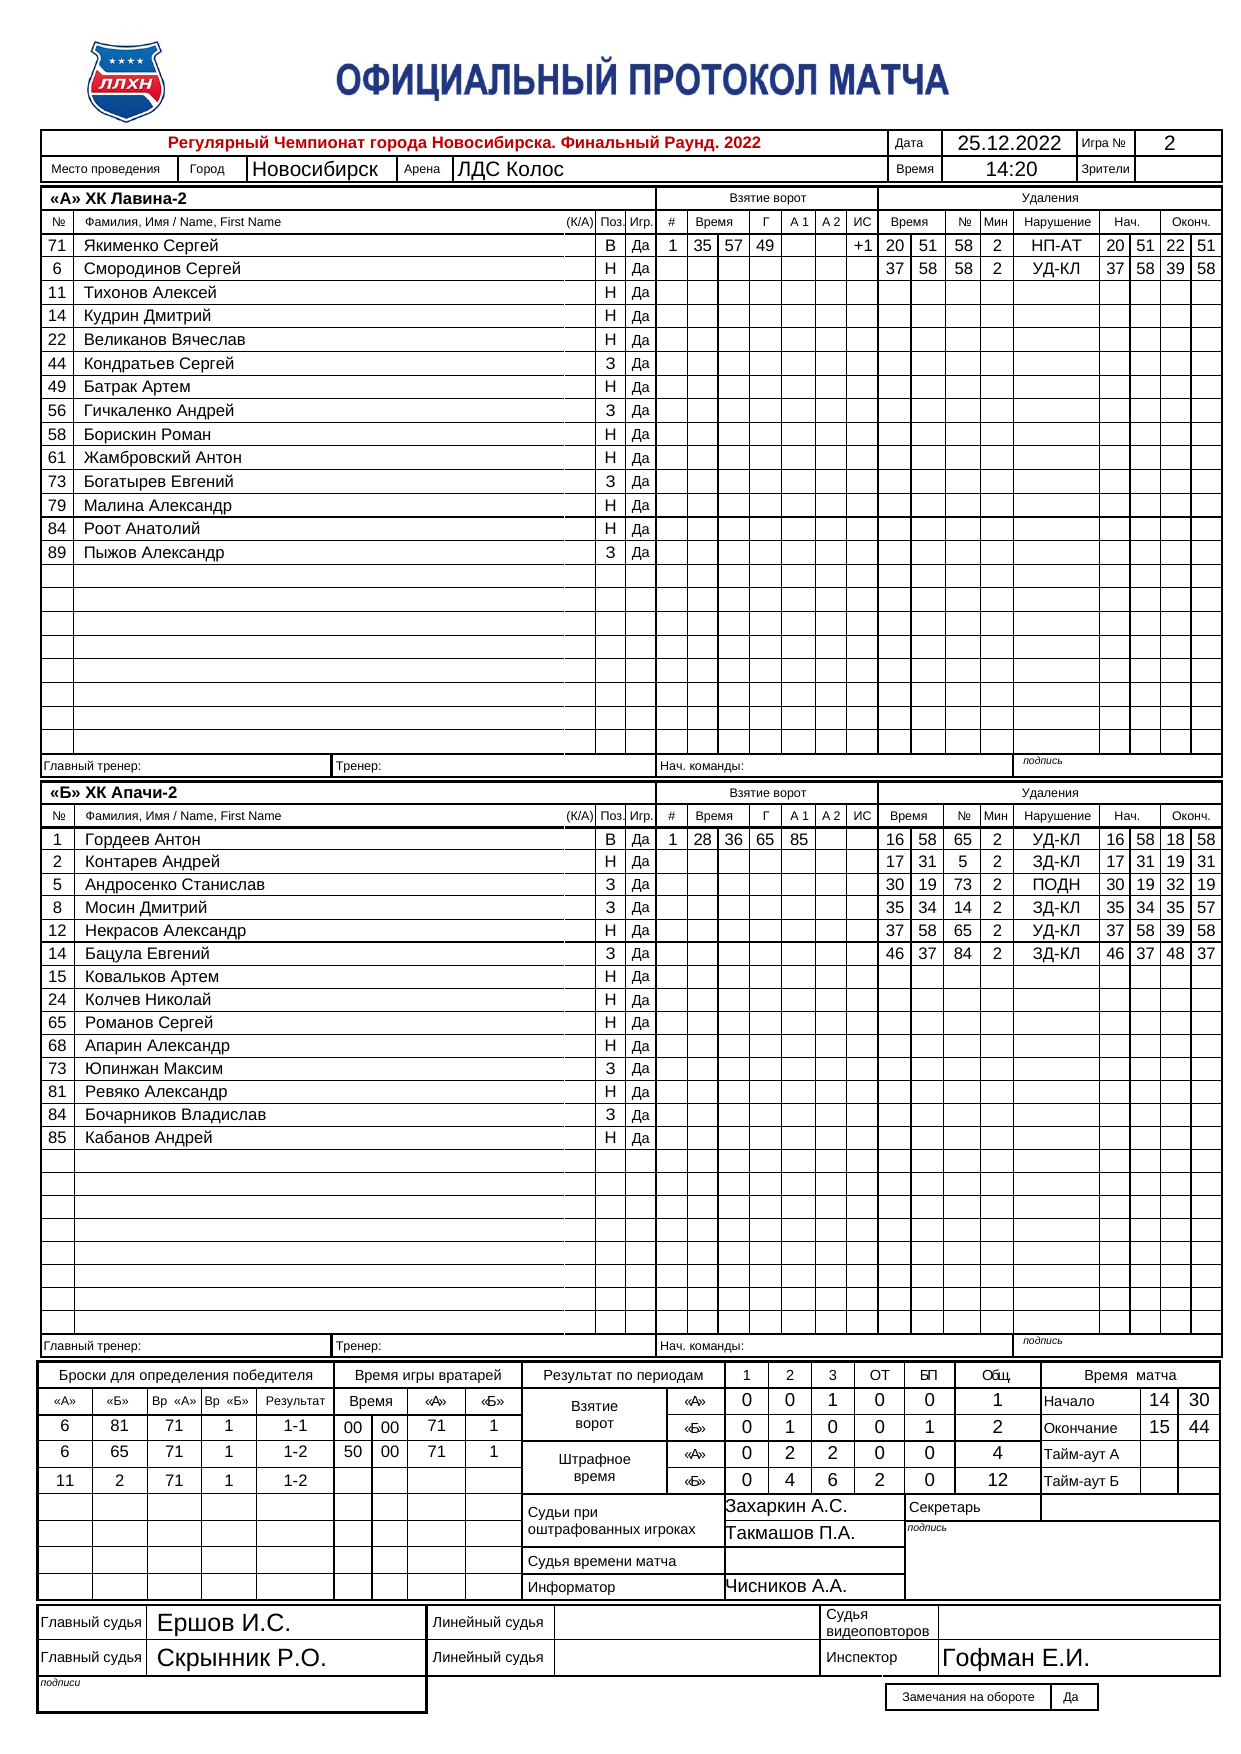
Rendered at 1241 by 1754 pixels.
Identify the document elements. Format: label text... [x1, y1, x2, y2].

table_cell [1042, 1495, 1219, 1520]
table_cell [782, 1012, 815, 1033]
table_cell 71 [42, 235, 73, 256]
table_cell 0 [726, 1468, 768, 1493]
table_cell [944, 1127, 980, 1149]
table_cell [912, 1219, 943, 1241]
table_cell [981, 659, 1013, 682]
table_cell [657, 730, 687, 753]
table_header Броски для определения победителя [39, 1363, 333, 1387]
table_cell [847, 518, 877, 540]
table_cell [596, 1173, 625, 1195]
table_cell [1131, 494, 1160, 516]
table_cell [879, 1150, 910, 1172]
table_cell [257, 1574, 333, 1599]
table_cell УД-КЛ [1014, 257, 1099, 280]
table_cell [1192, 1035, 1221, 1057]
table_cell [981, 328, 1013, 351]
table_cell [657, 565, 687, 587]
table_cell [565, 920, 595, 941]
table_cell № [42, 805, 74, 826]
table_cell [657, 1219, 687, 1241]
table_cell 68 [42, 1035, 74, 1057]
table_cell 44 [42, 352, 73, 374]
table_cell [719, 1104, 749, 1126]
table_cell Время [879, 211, 945, 233]
table_cell [944, 1081, 980, 1103]
table_cell [816, 423, 846, 445]
table_cell [1014, 1265, 1099, 1287]
table_cell [202, 1574, 256, 1599]
table_cell Нарушение [1014, 211, 1099, 233]
table_cell [688, 943, 717, 964]
table_cell [1131, 588, 1160, 611]
table_cell [719, 612, 749, 634]
table_cell [42, 636, 73, 658]
table_cell [1161, 1196, 1190, 1218]
table_cell [981, 1173, 1013, 1195]
table_cell [42, 1265, 74, 1287]
table_cell 00 [373, 1416, 407, 1440]
table_cell [782, 1104, 815, 1126]
picture [5, 28, 1179, 129]
table_cell [75, 1150, 564, 1172]
table_cell [466, 1574, 521, 1599]
table_cell [1161, 1058, 1190, 1079]
table_cell [1161, 1035, 1190, 1057]
table_cell [565, 683, 595, 706]
table_cell [816, 494, 846, 516]
table_cell А 1 [782, 211, 815, 233]
table_cell Андросенко Станислав [75, 874, 564, 895]
table_cell [816, 1219, 846, 1241]
table_cell 61 [42, 446, 73, 469]
table_cell 44 [1179, 1415, 1219, 1440]
table_cell [750, 305, 781, 327]
table_cell [816, 989, 846, 1011]
table_cell [1100, 565, 1129, 587]
table_cell [626, 612, 655, 634]
table_cell [428, 1677, 882, 1711]
table_cell [782, 376, 815, 398]
table_cell [565, 470, 595, 493]
table_cell Да [626, 235, 655, 256]
table_cell [565, 328, 595, 351]
table_cell [816, 1081, 846, 1103]
table_cell 51 [1131, 235, 1160, 256]
table_cell [1100, 588, 1129, 611]
table_cell [596, 565, 625, 587]
table_cell 19 [1192, 874, 1221, 895]
table_cell [1100, 1150, 1129, 1172]
table_cell [946, 541, 980, 564]
table_cell [1161, 565, 1190, 587]
table_cell Вр «А» [148, 1389, 201, 1413]
table_cell [981, 636, 1013, 658]
table_cell [1100, 1104, 1129, 1126]
table_cell [42, 659, 73, 682]
table_cell 37 [1192, 943, 1221, 964]
table_cell 00 [335, 1416, 371, 1440]
table_cell [750, 943, 781, 964]
table_cell [1100, 328, 1129, 351]
table_cell [816, 730, 846, 753]
table_cell [1100, 1265, 1129, 1287]
table_cell 0 [726, 1389, 768, 1413]
table_cell [981, 541, 1013, 564]
table_cell [1014, 989, 1099, 1011]
table_cell [1131, 352, 1160, 374]
table_cell [1161, 305, 1190, 327]
table_cell [782, 1127, 815, 1149]
table_cell [816, 281, 846, 303]
table_cell [879, 1196, 910, 1218]
table_cell [1131, 730, 1160, 753]
table_cell [816, 399, 846, 422]
table_cell [726, 1548, 904, 1573]
table_cell [466, 1494, 521, 1520]
table_cell [1131, 446, 1160, 469]
table_cell [750, 446, 781, 469]
table_cell [1014, 423, 1099, 445]
table_cell [565, 565, 595, 587]
table_cell [1161, 376, 1190, 398]
table_cell [719, 399, 749, 422]
table_cell Вр «Б» [202, 1389, 256, 1413]
table_cell [335, 1547, 371, 1573]
table_cell [847, 683, 877, 706]
table_cell [688, 1104, 717, 1126]
table_cell [1192, 588, 1221, 611]
table_cell [657, 588, 687, 611]
table_cell 0 [726, 1415, 768, 1440]
table_cell Н [596, 850, 625, 872]
table_cell 20 [1100, 235, 1129, 256]
table_cell [879, 730, 910, 753]
table_cell [1014, 659, 1099, 682]
table_cell Кудрин Дмитрий [74, 305, 564, 327]
table_cell [1100, 1058, 1129, 1079]
table_cell [719, 328, 749, 351]
table_cell [981, 588, 1013, 611]
table_cell 24 [42, 989, 74, 1011]
table_cell [657, 896, 687, 918]
table_cell [1014, 730, 1099, 753]
table_cell [981, 518, 1013, 540]
table_cell [847, 920, 877, 941]
table_cell [782, 920, 815, 941]
table_header ОТ [855, 1363, 904, 1387]
table_cell [565, 1058, 595, 1079]
table_cell [74, 659, 564, 682]
table_cell [1131, 636, 1160, 658]
table_cell [1100, 683, 1129, 706]
table_cell [816, 850, 846, 872]
table_cell 1 [466, 1416, 521, 1440]
table_cell [1100, 1242, 1129, 1264]
table_cell [596, 683, 625, 706]
table_cell [816, 565, 846, 587]
table_cell 48 [1161, 943, 1190, 964]
table_cell Н [596, 966, 625, 987]
table_cell 1-2 [257, 1468, 333, 1493]
table_cell З [596, 943, 625, 964]
table_cell [912, 588, 945, 611]
table_cell Мин [981, 805, 1013, 826]
table_cell [42, 1196, 74, 1218]
table_cell Гичкаленко Андрей [74, 399, 564, 422]
table_cell 15 [42, 966, 74, 987]
table_cell 37 [879, 920, 910, 941]
table_cell 18 [1161, 829, 1190, 849]
table_cell [688, 1242, 717, 1264]
table_cell [782, 470, 815, 493]
table_cell [93, 1521, 147, 1546]
table_cell [688, 1173, 717, 1195]
table_cell [1131, 1265, 1160, 1287]
table_cell [565, 1288, 595, 1310]
table_cell [688, 1265, 717, 1287]
table_cell [946, 636, 980, 658]
table_cell [719, 257, 749, 280]
table_cell [1100, 494, 1129, 516]
table_cell [1014, 328, 1099, 351]
table_cell Контарев Андрей [75, 850, 564, 872]
table_cell Н [596, 257, 625, 280]
table_cell (К/А) [565, 805, 595, 826]
table_cell Г [750, 805, 781, 826]
table_cell [1014, 1058, 1099, 1079]
table_cell [782, 1219, 815, 1241]
table_cell 8 [42, 896, 74, 918]
table_cell Нач. [1100, 211, 1160, 233]
table_cell Да [626, 989, 655, 1011]
table_cell 71 [408, 1416, 465, 1440]
table_cell [565, 588, 595, 611]
table_cell [816, 1012, 846, 1033]
table_cell 19 [912, 874, 943, 895]
table_cell Да [626, 966, 655, 987]
table_cell 4 [956, 1442, 1040, 1467]
table_cell [816, 541, 846, 564]
table_cell [750, 1288, 781, 1310]
table_cell Да [626, 518, 655, 540]
table_cell 37 [879, 257, 910, 280]
table_cell Информатор [523, 1575, 724, 1599]
table_cell 12 [956, 1468, 1040, 1493]
table_cell [148, 1574, 201, 1599]
table_cell [1131, 423, 1160, 445]
table_cell [1100, 1173, 1129, 1195]
table_cell [657, 707, 687, 729]
table_cell [1192, 328, 1221, 351]
table_cell Такмашов П.А. [726, 1521, 904, 1546]
table_cell [719, 896, 749, 918]
table_cell [75, 1265, 564, 1287]
table_cell [719, 1242, 749, 1264]
table_cell [1014, 446, 1099, 469]
table_cell [1131, 305, 1160, 327]
table_cell [626, 565, 655, 587]
table_cell [657, 281, 687, 303]
table_cell [1131, 1311, 1160, 1333]
table_cell Бочарников Владислав [75, 1104, 564, 1126]
table_cell [596, 1196, 625, 1218]
table_cell [946, 565, 980, 587]
table_cell Инспектор [821, 1640, 938, 1675]
table_cell Некрасов Александр [75, 920, 564, 941]
table_cell [816, 305, 846, 327]
table_cell [981, 989, 1013, 1011]
table_cell [1131, 399, 1160, 422]
table_cell 2 [812, 1442, 854, 1467]
table_cell [1161, 518, 1190, 540]
table_cell 1 [202, 1416, 256, 1440]
table_cell [782, 1058, 815, 1079]
table_cell [1161, 1104, 1190, 1126]
table_cell [657, 612, 687, 634]
table_cell Нач. команды: [657, 1335, 1012, 1356]
table_cell [879, 305, 910, 327]
table_cell [1192, 494, 1221, 516]
table_cell [1161, 1012, 1190, 1033]
table_cell 2 [956, 1415, 1040, 1440]
table_cell [596, 1242, 625, 1264]
table_cell 1 [657, 829, 687, 849]
table_cell [657, 966, 687, 987]
table_cell УД-КЛ [1014, 920, 1099, 941]
table_cell [912, 1242, 943, 1264]
table_header Результат по периодам [523, 1363, 724, 1387]
table_cell [42, 1219, 74, 1241]
table_cell [688, 683, 717, 706]
table_cell 56 [42, 399, 73, 422]
table_cell 71 [148, 1416, 201, 1440]
table_cell [565, 376, 595, 398]
table_cell 31 [1192, 850, 1221, 872]
table_cell [1161, 659, 1190, 682]
table_cell [782, 257, 815, 280]
table_cell [981, 1288, 1013, 1310]
table_cell [657, 636, 687, 658]
table_cell [1192, 1058, 1221, 1079]
table_cell [1131, 328, 1160, 351]
table_cell [565, 943, 595, 964]
table_cell [782, 943, 815, 964]
table_cell [782, 1150, 815, 1172]
table_cell [1161, 1150, 1190, 1172]
table_cell [816, 829, 846, 849]
table_cell 34 [912, 896, 943, 918]
table_cell [257, 1547, 333, 1573]
table_cell [782, 1311, 815, 1333]
table_cell 0 [855, 1389, 904, 1413]
table_cell Тихонов Алексей [74, 281, 564, 303]
table_cell 58 [1131, 257, 1160, 280]
table_cell Апарин Александр [75, 1035, 564, 1057]
table_cell [879, 588, 910, 611]
table_cell [750, 1035, 781, 1057]
table_cell А 2 [816, 805, 846, 826]
table_cell [719, 1265, 749, 1287]
table_cell [944, 1311, 980, 1333]
table_cell [257, 1494, 333, 1520]
table_cell 1 [956, 1389, 1040, 1413]
table_cell 36 [719, 829, 749, 849]
table_cell [688, 1081, 717, 1103]
table_cell [39, 1521, 92, 1546]
table_cell [750, 399, 781, 422]
table_cell [816, 470, 846, 493]
table_cell 30 [1179, 1389, 1219, 1413]
table_cell [1192, 423, 1221, 445]
table_cell [946, 659, 980, 682]
table_cell [1192, 1288, 1221, 1310]
table_cell 14 [1141, 1389, 1177, 1413]
table_cell Н [596, 1127, 625, 1149]
table_cell [912, 541, 945, 564]
table_cell [657, 518, 687, 540]
table_cell [719, 305, 749, 327]
table_cell [750, 470, 781, 493]
table_cell 5 [42, 874, 74, 895]
table_cell Н [596, 989, 625, 1011]
table_cell [1141, 1468, 1177, 1493]
table_cell [719, 683, 749, 706]
table_cell [879, 1012, 910, 1033]
table_cell [782, 989, 815, 1011]
table_cell [626, 707, 655, 729]
table_cell Гофман Е.И. [939, 1640, 1219, 1675]
table_cell [719, 1219, 749, 1241]
table_cell «А» [668, 1389, 724, 1413]
table_cell [912, 1127, 943, 1149]
table_cell [93, 1494, 147, 1520]
table_cell [1100, 636, 1129, 658]
table_cell [74, 612, 564, 634]
table_cell [1014, 588, 1099, 611]
table_cell [1192, 730, 1221, 753]
table_header Удаления [879, 188, 1221, 209]
table_cell [688, 588, 717, 611]
table_cell В [596, 235, 625, 256]
table_cell [944, 989, 980, 1011]
table_cell [1131, 966, 1160, 987]
table_header Взятие ворот [657, 783, 877, 803]
table_cell [847, 1127, 877, 1149]
table_cell [565, 1150, 595, 1172]
table_cell 15 [1141, 1415, 1177, 1440]
table_cell [1131, 1219, 1160, 1241]
table_cell [879, 541, 910, 564]
table_cell [565, 1081, 595, 1103]
table_cell [373, 1547, 407, 1573]
table_cell Да [626, 1058, 655, 1079]
table_cell 0 [905, 1468, 954, 1493]
table_cell [1014, 1035, 1099, 1057]
table_cell Ершов И.С. [147, 1606, 425, 1639]
table_cell [944, 966, 980, 987]
table_cell [847, 399, 877, 422]
table_cell [782, 966, 815, 987]
table_cell Место проведения [42, 157, 177, 181]
table_cell № [946, 211, 980, 233]
table_cell [1192, 966, 1221, 987]
table_cell 71 [148, 1468, 201, 1493]
table_cell [719, 1012, 749, 1033]
table_cell [912, 683, 945, 706]
table_cell [912, 707, 945, 729]
table_cell Фамилия, Имя / Name, First Name [74, 211, 565, 233]
table_cell [1192, 1104, 1221, 1126]
table_cell [657, 257, 687, 280]
table_cell Роот Анатолий [74, 518, 564, 540]
table_cell [1192, 352, 1221, 374]
table_cell 85 [782, 829, 815, 849]
table_cell [408, 1547, 465, 1573]
table_cell [847, 966, 877, 987]
table_cell [847, 896, 877, 918]
table_cell [816, 1173, 846, 1195]
table_cell [1192, 1127, 1221, 1149]
table_cell [719, 850, 749, 872]
table_cell [688, 470, 717, 493]
table_header Замечания на обороте [887, 1685, 1050, 1709]
table_cell [879, 1311, 910, 1333]
table_cell [596, 1219, 625, 1241]
table_cell [782, 683, 815, 706]
table_cell [847, 612, 877, 634]
table_cell [688, 659, 717, 682]
table_cell [847, 1104, 877, 1126]
table_cell 14 [944, 896, 980, 918]
table_cell Юпинжан Максим [75, 1058, 564, 1079]
table_cell [688, 328, 717, 351]
table_cell Н [596, 328, 625, 351]
table_cell подписи [39, 1677, 425, 1711]
table_cell 14:20 [943, 157, 1076, 181]
table_cell [42, 1242, 74, 1264]
table_cell [596, 1311, 625, 1333]
table_cell [879, 683, 910, 706]
table_cell [912, 565, 945, 587]
table_cell [565, 1265, 595, 1287]
table_cell [946, 328, 980, 351]
table_cell [750, 636, 781, 658]
table_cell [1100, 399, 1129, 422]
table_cell [946, 376, 980, 398]
table_cell [408, 1494, 465, 1520]
table_cell [816, 659, 846, 682]
table_cell [1100, 518, 1129, 540]
table_cell Пыжов Александр [74, 541, 564, 564]
table_cell [688, 352, 717, 374]
table_cell [1014, 399, 1099, 422]
table_cell [688, 399, 717, 422]
table_cell 81 [93, 1416, 147, 1440]
table_cell [981, 399, 1013, 422]
table_cell [912, 1035, 943, 1057]
table_cell [750, 920, 781, 941]
table_cell 00 [373, 1441, 407, 1467]
table_cell [1014, 541, 1099, 564]
table_cell [1179, 1468, 1219, 1493]
table_cell [1014, 376, 1099, 398]
table_cell [816, 896, 846, 918]
table_cell [981, 1058, 1013, 1079]
table_cell 73 [944, 874, 980, 895]
table_cell [657, 541, 687, 564]
table_cell [879, 659, 910, 682]
table_cell Да [626, 943, 655, 964]
table_cell [782, 328, 815, 351]
table_cell № [944, 805, 980, 826]
table_cell 35 [1161, 896, 1190, 918]
table_cell 58 [1192, 829, 1221, 849]
table_cell подпись [1014, 1335, 1221, 1356]
table_cell [373, 1494, 407, 1520]
table_cell [847, 850, 877, 872]
table_cell Гордеев Антон [75, 829, 564, 849]
table_cell [565, 305, 595, 327]
table_cell [565, 829, 595, 849]
table_cell 65 [93, 1441, 147, 1467]
table_cell 71 [408, 1441, 465, 1467]
table_cell 35 [688, 235, 717, 256]
table_cell 79 [42, 494, 73, 516]
table_cell [750, 1311, 781, 1333]
table_cell [847, 470, 877, 493]
table_cell [202, 1521, 256, 1546]
table_cell Кабанов Андрей [75, 1127, 564, 1149]
table_cell [1099, 1682, 1220, 1711]
table_cell [688, 376, 717, 398]
table_cell [565, 874, 595, 895]
table_cell [565, 850, 595, 872]
table_cell [148, 1494, 201, 1520]
table_cell [782, 541, 815, 564]
table_cell [626, 1173, 655, 1195]
table_cell [74, 565, 564, 587]
table_cell [657, 494, 687, 516]
table_cell [42, 588, 73, 611]
table_cell [565, 1127, 595, 1149]
table_cell [750, 281, 781, 303]
table_cell [981, 730, 1013, 753]
table_cell [719, 1127, 749, 1149]
table_header Да [1052, 1685, 1097, 1709]
table_cell [981, 707, 1013, 729]
table_cell 58 [1131, 829, 1160, 849]
table_cell [879, 1219, 910, 1241]
table_cell [879, 1127, 910, 1149]
table_cell [565, 1311, 595, 1333]
table_cell [879, 565, 910, 587]
table_cell Время [688, 211, 749, 233]
table_cell [750, 874, 781, 895]
table_cell [782, 1288, 815, 1310]
table_cell 32 [1161, 874, 1190, 895]
table_cell Великанов Вячеслав [74, 328, 564, 351]
table_cell [912, 518, 945, 540]
table_cell [596, 1265, 625, 1287]
table_cell [750, 1150, 781, 1172]
table_cell [555, 1606, 819, 1639]
table_cell [1100, 423, 1129, 445]
table_cell [750, 966, 781, 987]
table_cell 57 [1192, 896, 1221, 918]
table_cell Судьи при оштрафованных игроках [523, 1495, 724, 1546]
table_cell 71 [148, 1441, 201, 1467]
table_cell [1161, 328, 1190, 351]
table_cell 58 [912, 920, 943, 941]
table_cell [719, 707, 749, 729]
table_cell [1014, 1012, 1099, 1033]
table_cell [596, 1150, 625, 1172]
table_cell [782, 874, 815, 895]
table_cell [944, 1288, 980, 1310]
table_cell [944, 1265, 980, 1287]
table_cell 4 [769, 1468, 811, 1493]
table_cell [879, 281, 910, 303]
table_cell [74, 636, 564, 658]
table_cell [981, 352, 1013, 374]
table_cell [719, 541, 749, 564]
table_cell [879, 518, 910, 540]
table_cell Арена [398, 157, 452, 181]
table_header «А» ХК Лавина-2 [42, 188, 655, 209]
table_cell [847, 874, 877, 895]
table_cell [466, 1521, 521, 1546]
table_cell [816, 257, 846, 280]
table_cell [1014, 1127, 1099, 1149]
table_cell [1131, 1012, 1160, 1033]
table_cell [912, 1150, 943, 1172]
table_cell [1014, 1196, 1099, 1218]
table_cell [719, 1311, 749, 1333]
table_cell [750, 541, 781, 564]
table_cell Да [626, 328, 655, 351]
table_cell [816, 1058, 846, 1079]
table_cell [688, 989, 717, 1011]
table_cell [816, 1265, 846, 1287]
table_cell [816, 1288, 846, 1310]
table_cell [1100, 1035, 1129, 1057]
table_cell Да [626, 376, 655, 398]
table_cell А 2 [816, 211, 846, 233]
table_cell [657, 446, 687, 469]
table_cell [879, 446, 910, 469]
table_cell Богатырев Евгений [74, 470, 564, 493]
table_cell [42, 683, 73, 706]
table_cell [912, 1012, 943, 1033]
table_cell [1131, 989, 1160, 1011]
table_cell [1131, 565, 1160, 587]
table_cell [1192, 1265, 1221, 1287]
table_cell Фамилия, Имя / Name, First Name [75, 805, 565, 826]
table_cell Мин [981, 211, 1013, 233]
table_cell [1192, 659, 1221, 682]
table_cell Н [596, 1035, 625, 1057]
table_cell [750, 1196, 781, 1218]
table_cell [688, 518, 717, 540]
table_cell [816, 874, 846, 895]
table_cell Да [626, 1127, 655, 1149]
table_cell [981, 612, 1013, 634]
table_cell «Б» [93, 1389, 147, 1413]
table_cell 58 [912, 829, 943, 849]
table_cell [912, 659, 945, 682]
table_cell 65 [944, 920, 980, 941]
table_cell [1014, 1288, 1099, 1310]
table_cell [1131, 659, 1160, 682]
table_cell [565, 518, 595, 540]
table_cell [1192, 399, 1221, 422]
table_cell «А» [668, 1442, 724, 1467]
table_cell Главный судья [39, 1606, 146, 1639]
table_cell [1161, 1173, 1190, 1195]
table_cell [782, 423, 815, 445]
table_cell [1100, 612, 1129, 634]
table_cell Время [889, 157, 941, 181]
table_cell [946, 588, 980, 611]
table_cell [565, 1242, 595, 1264]
table_cell 58 [946, 257, 980, 280]
table_cell [596, 1288, 625, 1310]
table_cell [1161, 1127, 1190, 1149]
table_cell [816, 446, 846, 469]
table_cell [816, 1242, 846, 1264]
table_cell 1-1 [257, 1416, 333, 1440]
table_cell 46 [1100, 943, 1129, 964]
table_cell [847, 1288, 877, 1310]
table_cell 12 [42, 920, 74, 941]
table_header Игра № [1078, 131, 1134, 155]
table_cell [688, 423, 717, 445]
table_cell [782, 565, 815, 587]
table_cell [944, 1150, 980, 1172]
table_cell [657, 328, 687, 351]
table_cell УД-КЛ [1014, 829, 1099, 849]
table_cell 0 [855, 1415, 904, 1440]
table_cell [847, 1173, 877, 1195]
table_cell [719, 446, 749, 469]
table_cell [626, 1150, 655, 1172]
table_cell [816, 328, 846, 351]
table_cell [750, 328, 781, 351]
table_cell Романов Сергей [75, 1012, 564, 1033]
table_cell Да [626, 399, 655, 422]
table_cell ЗД-КЛ [1014, 943, 1099, 964]
table_cell 16 [879, 829, 910, 849]
table_cell [750, 850, 781, 872]
table_cell [879, 494, 910, 516]
table_cell 1 [812, 1389, 854, 1413]
table_cell 2 [42, 850, 74, 872]
table_cell [816, 1196, 846, 1218]
table_cell [1161, 966, 1190, 987]
table_cell 2 [981, 943, 1013, 964]
table_cell [816, 352, 846, 374]
table_cell 6 [39, 1441, 92, 1467]
table_cell [750, 707, 781, 729]
table_cell Да [626, 470, 655, 493]
table_cell [1014, 305, 1099, 327]
table_header 2 [769, 1363, 811, 1387]
table_cell [1014, 1150, 1099, 1172]
table_cell Поз. [596, 805, 625, 826]
table_cell Н [596, 446, 625, 469]
table_cell [626, 588, 655, 611]
table_cell Оконч. [1161, 805, 1221, 826]
table_cell Зрители [1078, 157, 1134, 181]
table_cell [1161, 730, 1190, 753]
table_cell [1131, 281, 1160, 303]
table_cell Главный тренер: [42, 1335, 330, 1356]
table_cell [688, 446, 717, 469]
table_cell [335, 1468, 371, 1493]
table_cell 1-2 [257, 1441, 333, 1467]
table_cell 2 [981, 874, 1013, 895]
table_cell [75, 1196, 564, 1218]
table_cell [257, 1521, 333, 1546]
table_cell [1192, 1196, 1221, 1218]
table_cell 2 [981, 920, 1013, 941]
table_cell [719, 1173, 749, 1195]
table_cell 58 [1192, 920, 1221, 941]
table_cell 30 [1100, 874, 1129, 895]
table_cell ЛДС Колос [454, 157, 887, 181]
table_cell (К/А) [565, 211, 595, 233]
table_cell [847, 588, 877, 611]
table_cell [912, 1265, 943, 1287]
table_cell [565, 1012, 595, 1033]
table_cell [1192, 1242, 1221, 1264]
table_cell [879, 989, 910, 1011]
table_cell Время [335, 1389, 407, 1413]
table_header 1 [726, 1363, 768, 1387]
table_cell Смородинов Сергей [74, 257, 564, 280]
table_cell [1192, 989, 1221, 1011]
table_cell Линейный судья [428, 1606, 554, 1639]
table_cell [657, 399, 687, 422]
table_cell [1161, 1265, 1190, 1287]
table_cell 19 [1161, 850, 1190, 872]
table_cell [719, 1288, 749, 1310]
table_cell 50 [335, 1441, 371, 1467]
table_cell [688, 1058, 717, 1079]
table_cell 31 [1131, 850, 1160, 872]
table_cell 73 [42, 1058, 74, 1079]
table_cell Да [626, 305, 655, 327]
table_cell [981, 470, 1013, 493]
table_cell [1179, 1441, 1219, 1467]
table_cell [981, 305, 1013, 327]
table_cell [1014, 1311, 1099, 1333]
table_cell 2 [981, 850, 1013, 872]
table_cell Игр. [626, 211, 655, 233]
table_cell [74, 730, 564, 753]
table_cell [1100, 1288, 1129, 1310]
table_cell [1131, 1127, 1160, 1149]
table_cell [847, 829, 877, 849]
table_cell [816, 943, 846, 964]
table_cell [1014, 707, 1099, 729]
table_cell [1100, 1311, 1129, 1333]
table_cell 0 [905, 1389, 954, 1413]
table_cell [719, 920, 749, 941]
table_cell [1192, 1311, 1221, 1333]
table_cell Судья видеоповторов [821, 1606, 938, 1639]
table_cell [596, 659, 625, 682]
table_header БП [905, 1363, 954, 1387]
table_cell [565, 1219, 595, 1241]
table_cell 0 [812, 1415, 854, 1440]
table_cell [944, 1058, 980, 1079]
table_cell [1100, 541, 1129, 564]
table_cell [879, 470, 910, 493]
table_cell [1192, 376, 1221, 398]
table_cell [981, 1081, 1013, 1103]
table_cell [879, 636, 910, 658]
table_cell З [596, 352, 625, 374]
table_header 2 [1136, 131, 1221, 155]
table_cell [1161, 636, 1190, 658]
table_cell 0 [905, 1442, 954, 1467]
table_cell [816, 1127, 846, 1149]
table_cell Судья времени матча [523, 1548, 724, 1573]
table_cell [626, 659, 655, 682]
table_header Время игры вратарей [335, 1363, 521, 1387]
table_cell [782, 730, 815, 753]
table_cell [782, 281, 815, 303]
table_cell [912, 989, 943, 1011]
table_cell [879, 352, 910, 374]
table_cell Нач. команды: [657, 755, 1012, 776]
table_cell [719, 470, 749, 493]
table_cell [626, 1196, 655, 1218]
table_cell [1192, 541, 1221, 564]
table_cell [565, 636, 595, 658]
table_cell [944, 1196, 980, 1218]
table_cell [847, 565, 877, 587]
table_cell [750, 1058, 781, 1079]
table_cell Скрынник Р.О. [147, 1640, 425, 1675]
table_cell [1100, 446, 1129, 469]
table_cell Да [626, 1012, 655, 1033]
table_cell [565, 707, 595, 729]
table_cell [565, 423, 595, 445]
table_cell [1161, 588, 1190, 611]
table_cell [750, 1242, 781, 1264]
table_cell [1014, 683, 1099, 706]
table_cell [1131, 518, 1160, 540]
table_cell [688, 1150, 717, 1172]
table_cell [688, 257, 717, 280]
table_cell [688, 1035, 717, 1057]
table_cell [912, 1311, 943, 1333]
table_cell 84 [944, 943, 980, 964]
table_cell [1100, 1127, 1129, 1149]
table_cell [750, 989, 781, 1011]
table_cell ИС [847, 805, 877, 826]
table_cell [148, 1521, 201, 1546]
table_cell Взятие ворот [523, 1389, 666, 1440]
table_cell [719, 565, 749, 587]
table_cell 0 [726, 1442, 768, 1467]
table_cell Да [626, 494, 655, 516]
table_cell [1161, 446, 1190, 469]
table_cell [626, 683, 655, 706]
table_cell [1131, 470, 1160, 493]
table_cell Тайм-аут А [1042, 1441, 1140, 1467]
table_cell [565, 659, 595, 682]
table_cell [1192, 446, 1221, 469]
table_cell Да [626, 874, 655, 895]
table_cell [847, 989, 877, 1011]
table_cell Штрафное время [523, 1442, 666, 1493]
table_cell [944, 1173, 980, 1195]
table_cell [1100, 376, 1129, 398]
table_cell 85 [42, 1127, 74, 1149]
table_cell [1131, 1104, 1160, 1126]
table_cell [688, 896, 717, 918]
table_cell [750, 588, 781, 611]
table_cell [202, 1494, 256, 1520]
table_cell [74, 707, 564, 729]
table_cell [719, 494, 749, 516]
table_cell [1161, 399, 1190, 422]
table_cell [1192, 636, 1221, 658]
table_cell [719, 636, 749, 658]
table_cell [688, 494, 717, 516]
table_cell З [596, 874, 625, 895]
table_cell 35 [1100, 896, 1129, 918]
table_cell 37 [1131, 943, 1160, 964]
table_cell [466, 1547, 521, 1573]
table_cell [657, 1012, 687, 1033]
table_cell 31 [912, 850, 943, 872]
table_cell [879, 966, 910, 987]
table_cell [750, 565, 781, 587]
table_cell [1161, 470, 1190, 493]
table_cell [816, 1104, 846, 1126]
table_cell [847, 1012, 877, 1033]
table_cell [1192, 565, 1221, 587]
table_cell [1192, 518, 1221, 540]
table_cell [1161, 281, 1190, 303]
table_cell [1161, 352, 1190, 374]
table_cell [688, 636, 717, 658]
table_cell Якименко Сергей [74, 235, 564, 256]
table_cell 84 [42, 1104, 74, 1126]
table_cell [719, 376, 749, 398]
table_cell 1 [657, 235, 687, 256]
table_cell [1100, 1081, 1129, 1103]
table_cell [750, 612, 781, 634]
table_cell ЗД-КЛ [1014, 896, 1099, 918]
table_cell [946, 612, 980, 634]
table_cell [816, 966, 846, 987]
table_cell [657, 305, 687, 327]
table_cell № [42, 211, 73, 233]
table_cell 51 [1192, 235, 1221, 256]
table_cell [373, 1468, 407, 1493]
table_cell [1131, 683, 1160, 706]
table_cell [688, 850, 717, 872]
table_cell Игр. [626, 805, 655, 826]
table_cell Н [596, 494, 625, 516]
table_cell [750, 518, 781, 540]
table_cell [981, 1104, 1013, 1126]
table_cell ЗД-КЛ [1014, 850, 1099, 872]
table_cell [657, 1265, 687, 1287]
table_cell [847, 1035, 877, 1057]
table_cell [1100, 470, 1129, 493]
table_cell Город [179, 157, 246, 181]
table_cell [847, 376, 877, 398]
table_cell [879, 1058, 910, 1079]
table_cell [944, 1242, 980, 1264]
table_cell [1131, 707, 1160, 729]
table_cell [946, 707, 980, 729]
table_cell [912, 494, 945, 516]
table_cell 37 [1100, 257, 1129, 280]
table_cell [782, 850, 815, 872]
table_cell 2 [93, 1468, 147, 1493]
table_cell [847, 257, 877, 280]
table_cell [373, 1574, 407, 1599]
table_cell [847, 281, 877, 303]
table_cell [657, 943, 687, 964]
table_cell 11 [42, 281, 73, 303]
table_cell 65 [944, 829, 980, 849]
table_cell [719, 730, 749, 753]
table_cell [688, 1127, 717, 1149]
table_cell [912, 1081, 943, 1103]
table_cell Линейный судья [428, 1640, 554, 1675]
table_cell Да [626, 850, 655, 872]
table_cell [981, 1265, 1013, 1287]
table_cell 2 [769, 1442, 811, 1467]
table_cell [981, 376, 1013, 398]
table_cell [750, 659, 781, 682]
table_cell [657, 352, 687, 374]
table_cell 46 [879, 943, 910, 964]
table_cell [565, 352, 595, 374]
table_cell [719, 943, 749, 964]
table_cell Ковальков Артем [75, 966, 564, 987]
table_cell [657, 1150, 687, 1172]
table_cell [75, 1288, 564, 1310]
table_cell [1100, 659, 1129, 682]
table_cell 30 [879, 874, 910, 895]
table_cell [981, 1035, 1013, 1057]
table_cell [879, 1288, 910, 1310]
table_cell [657, 1311, 687, 1333]
table_cell [688, 920, 717, 941]
table_cell [750, 1219, 781, 1241]
table_cell [912, 1058, 943, 1079]
table_cell 58 [42, 423, 73, 445]
table_cell Да [626, 920, 655, 941]
table_cell [1131, 1173, 1160, 1195]
table_cell Бацула Евгений [75, 943, 564, 964]
table_cell [1014, 1173, 1099, 1195]
table_cell [946, 730, 980, 753]
table_cell [1100, 1196, 1129, 1218]
table_cell 11 [39, 1468, 92, 1493]
table_cell [565, 1035, 595, 1057]
table_cell Главный судья [39, 1640, 146, 1675]
table_cell 1 [466, 1441, 521, 1467]
table_cell Чисников А.А. [726, 1575, 904, 1599]
table_cell [626, 1219, 655, 1241]
table_cell [565, 1173, 595, 1195]
table_cell [750, 896, 781, 918]
table_cell Оконч. [1161, 211, 1221, 233]
table_cell [1192, 1012, 1221, 1033]
table_cell [39, 1574, 92, 1599]
table_cell [719, 352, 749, 374]
table_cell [816, 707, 846, 729]
table_cell [816, 683, 846, 706]
table_cell [719, 966, 749, 987]
table_cell # [657, 211, 687, 233]
table_cell 89 [42, 541, 73, 564]
table_cell Г [750, 211, 781, 233]
table_cell [565, 257, 595, 280]
table_cell [657, 1081, 687, 1103]
table_cell [657, 1058, 687, 1079]
table_cell [1131, 1150, 1160, 1172]
table_cell [75, 1219, 564, 1241]
table_cell 17 [879, 850, 910, 872]
table_cell [912, 376, 945, 398]
table_cell [657, 1173, 687, 1195]
table_cell [657, 659, 687, 682]
table_cell [879, 1081, 910, 1103]
table_cell [1192, 470, 1221, 493]
table_cell [981, 1012, 1013, 1033]
table_cell [408, 1468, 465, 1493]
table_cell ИС [847, 211, 877, 233]
table_cell [847, 1081, 877, 1103]
table_cell [847, 423, 877, 445]
table_cell [657, 423, 687, 445]
table_cell [1014, 1081, 1099, 1103]
table_cell [782, 1173, 815, 1195]
table_cell [596, 707, 625, 729]
table_cell 37 [1100, 920, 1129, 941]
table_cell Малина Александр [74, 494, 564, 516]
table_cell [1136, 157, 1221, 181]
table_cell [42, 565, 73, 587]
table_cell 6 [812, 1468, 854, 1493]
table_cell [944, 1035, 980, 1057]
table_cell [1014, 966, 1099, 987]
table_cell [1161, 1311, 1190, 1333]
table_cell 22 [1161, 235, 1190, 256]
table_cell [408, 1521, 465, 1546]
table_cell [565, 896, 595, 918]
table_cell 1 [202, 1468, 256, 1493]
table_cell 58 [1192, 257, 1221, 280]
table_cell [1161, 1242, 1190, 1264]
table_cell [42, 1311, 74, 1333]
table_cell [688, 730, 717, 753]
table_cell [719, 588, 749, 611]
table_cell Колчев Николай [75, 989, 564, 1011]
table_cell 5 [944, 850, 980, 872]
table_cell [1014, 565, 1099, 587]
table_cell «Б» [668, 1468, 724, 1493]
table_cell [719, 1081, 749, 1103]
table_cell «А» [408, 1389, 465, 1413]
table_cell [1100, 730, 1129, 753]
table_cell [912, 446, 945, 469]
table_cell [42, 1150, 74, 1172]
table_cell 84 [42, 518, 73, 540]
table_cell [1141, 1441, 1177, 1467]
table_cell [944, 1104, 980, 1126]
table_cell [879, 1242, 910, 1264]
table_cell [1100, 966, 1129, 987]
table_cell [688, 281, 717, 303]
table_cell Да [626, 1035, 655, 1057]
table_cell [657, 470, 687, 493]
table_cell [847, 305, 877, 327]
table_cell [688, 1219, 717, 1241]
table_cell [42, 730, 73, 753]
table_cell [93, 1574, 147, 1599]
table_cell [657, 874, 687, 895]
table_cell [335, 1494, 371, 1520]
table_cell # [657, 805, 687, 826]
table_cell Да [626, 541, 655, 564]
table_cell [782, 235, 815, 256]
table_cell [1192, 1150, 1221, 1172]
table_cell [981, 281, 1013, 303]
table_cell [657, 1104, 687, 1126]
table_cell [596, 588, 625, 611]
table_cell [750, 730, 781, 753]
table_cell [1161, 1219, 1190, 1241]
table_cell [1192, 1173, 1221, 1195]
table_cell [74, 683, 564, 706]
table_cell [1131, 541, 1160, 564]
table_cell [1161, 707, 1190, 729]
table_cell 1 [905, 1415, 954, 1440]
table_cell [782, 399, 815, 422]
table_cell З [596, 470, 625, 493]
table_cell [626, 1265, 655, 1287]
table_cell [981, 1150, 1013, 1172]
table_cell 22 [42, 328, 73, 351]
table_cell [750, 1265, 781, 1287]
table_cell [42, 707, 73, 729]
table_cell Нарушение [1014, 805, 1099, 826]
table_cell [750, 376, 781, 398]
table_cell [879, 1265, 910, 1287]
table_cell З [596, 399, 625, 422]
table_cell [816, 636, 846, 658]
table_cell [1131, 1035, 1160, 1057]
table_cell [946, 305, 980, 327]
table_cell [750, 1127, 781, 1149]
table_cell [883, 1677, 1220, 1681]
table_cell [1192, 305, 1221, 327]
table_cell [816, 588, 846, 611]
table_cell [946, 683, 980, 706]
table_cell [879, 1035, 910, 1057]
table_cell ПОДН [1014, 874, 1099, 895]
table_header Дата [889, 131, 941, 155]
table_cell Да [626, 1104, 655, 1126]
table_cell [1161, 989, 1190, 1011]
table_cell [750, 1081, 781, 1103]
table_cell [1014, 352, 1099, 374]
table_cell [981, 1127, 1013, 1149]
table_cell «А» [39, 1389, 92, 1413]
table_cell [847, 707, 877, 729]
table_cell Н [596, 1081, 625, 1103]
table_cell [750, 494, 781, 516]
table_cell «Б » [466, 1389, 521, 1413]
table_cell [782, 518, 815, 540]
table_cell [981, 423, 1013, 445]
table_cell [1100, 707, 1129, 729]
table_cell [596, 636, 625, 658]
table_cell Тайм-аут Б [1042, 1468, 1140, 1493]
table_cell 65 [42, 1012, 74, 1033]
table_cell 58 [946, 235, 980, 256]
table_cell [946, 352, 980, 374]
table_cell [1131, 1288, 1160, 1310]
table_cell [42, 1173, 74, 1195]
table_cell [1192, 707, 1221, 729]
table_cell Результат [257, 1389, 333, 1413]
table_cell Да [626, 423, 655, 445]
table_cell [816, 518, 846, 540]
table_cell [750, 1012, 781, 1033]
table_cell [847, 494, 877, 516]
table_cell [816, 235, 846, 256]
table_cell [555, 1640, 819, 1675]
table_cell [1161, 494, 1190, 516]
table_cell Да [626, 446, 655, 469]
table_cell [912, 1196, 943, 1218]
table_cell [879, 376, 910, 398]
table_cell [719, 1058, 749, 1079]
table_cell [946, 446, 980, 469]
table_cell [596, 612, 625, 634]
table_cell [688, 541, 717, 564]
table_cell [847, 943, 877, 964]
table_cell [912, 730, 945, 753]
table_cell Н [596, 920, 625, 941]
table_cell [565, 730, 595, 753]
table_cell [912, 352, 945, 374]
table_cell [688, 1288, 717, 1310]
table_cell подпись [1014, 755, 1221, 776]
table_cell [879, 1104, 910, 1126]
table_cell Секретарь [906, 1495, 1040, 1520]
table_cell Да [626, 352, 655, 374]
table_cell [782, 636, 815, 658]
table_cell [946, 518, 980, 540]
table_cell [847, 636, 877, 658]
table_cell [847, 328, 877, 351]
table_cell [1192, 612, 1221, 634]
table_cell [1161, 683, 1190, 706]
table_cell Мосин Дмитрий [75, 896, 564, 918]
table_cell Борискин Роман [74, 423, 564, 445]
table_cell 0 [769, 1389, 811, 1413]
table_cell [1014, 612, 1099, 634]
table_cell [782, 1081, 815, 1103]
table_cell [657, 1242, 687, 1264]
table_cell [565, 966, 595, 987]
table_cell [981, 565, 1013, 587]
table_cell 49 [42, 376, 73, 398]
table_cell [1192, 683, 1221, 706]
table_cell [816, 612, 846, 634]
table_cell [750, 1173, 781, 1195]
table_cell [657, 683, 687, 706]
table_cell [335, 1574, 371, 1599]
table_cell [944, 1012, 980, 1033]
table_cell [879, 1173, 910, 1195]
table_cell [1131, 1058, 1160, 1079]
table_cell [626, 1288, 655, 1310]
table_cell [912, 1288, 943, 1310]
table_cell Да [626, 829, 655, 849]
table_cell [626, 730, 655, 753]
table_cell [1131, 1196, 1160, 1218]
table_cell 37 [912, 943, 943, 964]
table_cell [657, 1196, 687, 1218]
table_cell [373, 1521, 407, 1546]
table_cell [688, 612, 717, 634]
table_cell [816, 376, 846, 398]
table_cell [981, 683, 1013, 706]
table_cell [657, 989, 687, 1011]
table_cell [39, 1547, 92, 1573]
table_cell [1192, 1081, 1221, 1103]
table_cell [719, 518, 749, 540]
table_cell [847, 1219, 877, 1241]
table_cell [782, 1196, 815, 1218]
table_cell [946, 423, 980, 445]
table_cell [1192, 281, 1221, 303]
table_cell Ревяко Александр [75, 1081, 564, 1103]
table_cell 1 [202, 1441, 256, 1467]
table_cell Да [626, 257, 655, 280]
table_cell [981, 1196, 1013, 1218]
table_cell [981, 1311, 1013, 1333]
table_cell 51 [912, 235, 945, 256]
table_cell Начало [1042, 1389, 1140, 1413]
table_cell подпись [906, 1522, 1219, 1599]
table_cell [565, 399, 595, 422]
table_cell [1131, 612, 1160, 634]
table_cell [1131, 1242, 1160, 1264]
table_cell [912, 1173, 943, 1195]
table_cell Да [626, 1081, 655, 1103]
table_cell Тренер: [333, 1335, 655, 1356]
table_cell [1100, 305, 1129, 327]
table_cell Время [879, 805, 943, 826]
table_cell Да [626, 281, 655, 303]
table_cell [981, 446, 1013, 469]
table_header Удаления [879, 783, 1221, 803]
table_cell [1014, 636, 1099, 658]
table_cell [688, 966, 717, 987]
table_cell [1131, 1081, 1160, 1103]
table_cell [1100, 989, 1129, 1011]
table_cell [565, 281, 595, 303]
table_cell [565, 612, 595, 634]
table_cell [1131, 376, 1160, 398]
table_cell [750, 423, 781, 445]
table_cell Захаркин А.С. [726, 1495, 904, 1520]
table_cell [912, 305, 945, 327]
table_cell Новосибирск [248, 157, 396, 181]
table_cell [1100, 281, 1129, 303]
table_cell [1192, 1219, 1221, 1241]
table_cell [1014, 281, 1099, 303]
table_cell [879, 399, 910, 422]
table_cell [782, 588, 815, 611]
table_cell [782, 896, 815, 918]
table_cell Н [596, 423, 625, 445]
table_cell [847, 541, 877, 564]
table_cell 2 [855, 1468, 904, 1493]
table_cell [1100, 1219, 1129, 1241]
table_cell [847, 352, 877, 374]
table_cell [75, 1242, 564, 1264]
table_cell Время [688, 805, 749, 826]
table_cell 58 [912, 257, 945, 280]
table_cell [1161, 612, 1190, 634]
table_cell 0 [855, 1442, 904, 1467]
table_cell 57 [719, 235, 749, 256]
table_cell [847, 1196, 877, 1218]
table_cell Окончание [1042, 1415, 1140, 1440]
table_cell [1014, 1242, 1099, 1264]
table_header «Б» ХК Апачи-2 [42, 783, 655, 803]
table_cell [912, 328, 945, 351]
table_cell [912, 423, 945, 445]
table_cell [74, 588, 564, 611]
table_cell [1014, 1104, 1099, 1126]
table_cell [1014, 470, 1099, 493]
table_cell [847, 1311, 877, 1333]
table_cell 6 [39, 1416, 92, 1440]
table_cell Жамбровский Антон [74, 446, 564, 469]
table_cell [719, 874, 749, 895]
table_cell [912, 1104, 943, 1126]
table_cell [626, 1242, 655, 1264]
table_cell [782, 446, 815, 469]
table_cell [688, 305, 717, 327]
table_cell [847, 659, 877, 682]
table_header Взятие ворот [657, 188, 877, 209]
table_cell З [596, 1104, 625, 1126]
table_cell Кондратьев Сергей [74, 352, 564, 374]
table_cell [42, 1288, 74, 1310]
table_cell 14 [42, 305, 73, 327]
table_cell 39 [1161, 920, 1190, 941]
table_cell Поз. [596, 211, 625, 233]
table_cell [719, 1150, 749, 1172]
table_cell [688, 1311, 717, 1333]
table_cell З [596, 541, 625, 564]
table_cell 14 [42, 943, 74, 964]
table_cell [750, 1104, 781, 1126]
table_cell [688, 874, 717, 895]
table_cell [816, 1150, 846, 1172]
table_cell [847, 1150, 877, 1172]
table_cell Нач. [1100, 805, 1160, 826]
table_header 3 [812, 1363, 854, 1387]
table_cell [719, 281, 749, 303]
table_cell [847, 730, 877, 753]
table_cell [912, 636, 945, 658]
table_cell [148, 1547, 201, 1573]
table_cell [75, 1311, 564, 1333]
table_cell [946, 281, 980, 303]
table_cell 20 [879, 235, 910, 256]
table_cell [657, 1035, 687, 1057]
table_cell [42, 612, 73, 634]
table_cell Н [596, 281, 625, 303]
table_cell [202, 1547, 256, 1573]
table_header Общ. [956, 1363, 1040, 1387]
table_cell [565, 1196, 595, 1218]
table_cell [782, 1265, 815, 1287]
table_cell [39, 1494, 92, 1520]
table_cell [912, 470, 945, 493]
table_cell [939, 1606, 1219, 1639]
table_cell 19 [1131, 874, 1160, 895]
table_cell [782, 1035, 815, 1057]
table_cell [1014, 494, 1099, 516]
table_cell [879, 707, 910, 729]
table_cell [596, 730, 625, 753]
table_cell Н [596, 1012, 625, 1033]
table_cell [750, 683, 781, 706]
table_cell [1161, 541, 1190, 564]
table_cell 2 [981, 257, 1013, 280]
table_cell [719, 1035, 749, 1057]
table_cell 2 [981, 235, 1013, 256]
table_cell [657, 850, 687, 872]
table_header Регулярный Чемпионат города Новосибирска. Финальный Раунд. 2022 [42, 131, 887, 155]
table_cell [847, 1058, 877, 1079]
table_cell [816, 1035, 846, 1057]
table_cell [782, 659, 815, 682]
table_cell [750, 352, 781, 374]
table_cell [335, 1521, 371, 1546]
table_cell 39 [1161, 257, 1190, 280]
table_cell [912, 966, 943, 987]
table_cell [981, 1219, 1013, 1241]
table_cell [75, 1173, 564, 1195]
table_cell +1 [847, 235, 877, 256]
table_cell [816, 920, 846, 941]
table_cell 65 [750, 829, 781, 849]
table_cell [879, 328, 910, 351]
table_cell З [596, 1058, 625, 1079]
table_cell [981, 966, 1013, 987]
table_cell [782, 494, 815, 516]
table_cell [782, 352, 815, 374]
table_cell Тренер: [333, 755, 655, 776]
table_cell [816, 1311, 846, 1333]
table_cell [626, 1311, 655, 1333]
table_cell [657, 1288, 687, 1310]
table_cell НП-АТ [1014, 235, 1099, 256]
table_cell [719, 423, 749, 445]
table_cell [657, 376, 687, 398]
table_cell 81 [42, 1081, 74, 1103]
table_cell [944, 1219, 980, 1241]
table_cell [1014, 518, 1099, 540]
table_cell [688, 707, 717, 729]
table_cell [719, 989, 749, 1011]
table_cell 34 [1131, 896, 1160, 918]
table_cell [912, 399, 945, 422]
table_cell Н [596, 376, 625, 398]
table_cell Н [596, 518, 625, 540]
table_cell В [596, 829, 625, 849]
table_cell [565, 989, 595, 1011]
table_cell 58 [1131, 920, 1160, 941]
table_cell [946, 399, 980, 422]
table_cell [847, 446, 877, 469]
table_cell [1100, 1012, 1129, 1033]
table_cell [565, 1104, 595, 1126]
table_cell [1161, 423, 1190, 445]
table_cell «Б» [668, 1415, 724, 1440]
table_cell [782, 305, 815, 327]
table_cell [719, 1196, 749, 1218]
table_cell [1014, 1219, 1099, 1241]
table_cell [93, 1547, 147, 1573]
table_cell 73 [42, 470, 73, 493]
table_cell [847, 1265, 877, 1287]
table_cell Батрак Артем [74, 376, 564, 398]
table_cell 1 [42, 829, 74, 849]
table_cell [565, 446, 595, 469]
table_cell [750, 257, 781, 280]
table_cell 49 [750, 235, 781, 256]
table_cell [912, 612, 945, 634]
table_cell [719, 659, 749, 682]
table_cell А 1 [782, 805, 815, 826]
table_header 25.12.2022 [943, 131, 1076, 155]
table_cell 16 [1100, 829, 1129, 849]
table_cell 35 [879, 896, 910, 918]
table_cell Н [596, 305, 625, 327]
table_cell 2 [981, 896, 1013, 918]
table_cell [1100, 352, 1129, 374]
table_cell [565, 541, 595, 564]
table_cell [466, 1468, 521, 1493]
table_cell [879, 423, 910, 445]
table_cell [1161, 1288, 1190, 1310]
table_cell 28 [688, 829, 717, 849]
table_cell [408, 1574, 465, 1599]
table_cell Главный тренер: [42, 755, 330, 776]
table_cell 17 [1100, 850, 1129, 872]
table_cell [688, 1196, 717, 1218]
table_header Время матча [1042, 1363, 1219, 1387]
table_cell З [596, 896, 625, 918]
table_cell [946, 494, 980, 516]
table_cell [879, 612, 910, 634]
table_cell [782, 707, 815, 729]
table_cell Да [626, 896, 655, 918]
table_cell [688, 565, 717, 587]
table_cell [688, 1012, 717, 1033]
table_cell [782, 612, 815, 634]
table_cell [847, 1242, 877, 1264]
table_cell 6 [42, 257, 73, 280]
table_cell [981, 1242, 1013, 1264]
table_cell [981, 494, 1013, 516]
table_cell [565, 235, 595, 256]
table_cell [946, 470, 980, 493]
table_cell 1 [769, 1415, 811, 1440]
table_cell [657, 1127, 687, 1149]
table_cell [912, 281, 945, 303]
table_cell [657, 920, 687, 941]
table_cell 2 [981, 829, 1013, 849]
table_cell [626, 636, 655, 658]
table_cell [782, 1242, 815, 1264]
table_cell [1161, 1081, 1190, 1103]
table_cell [565, 494, 595, 516]
